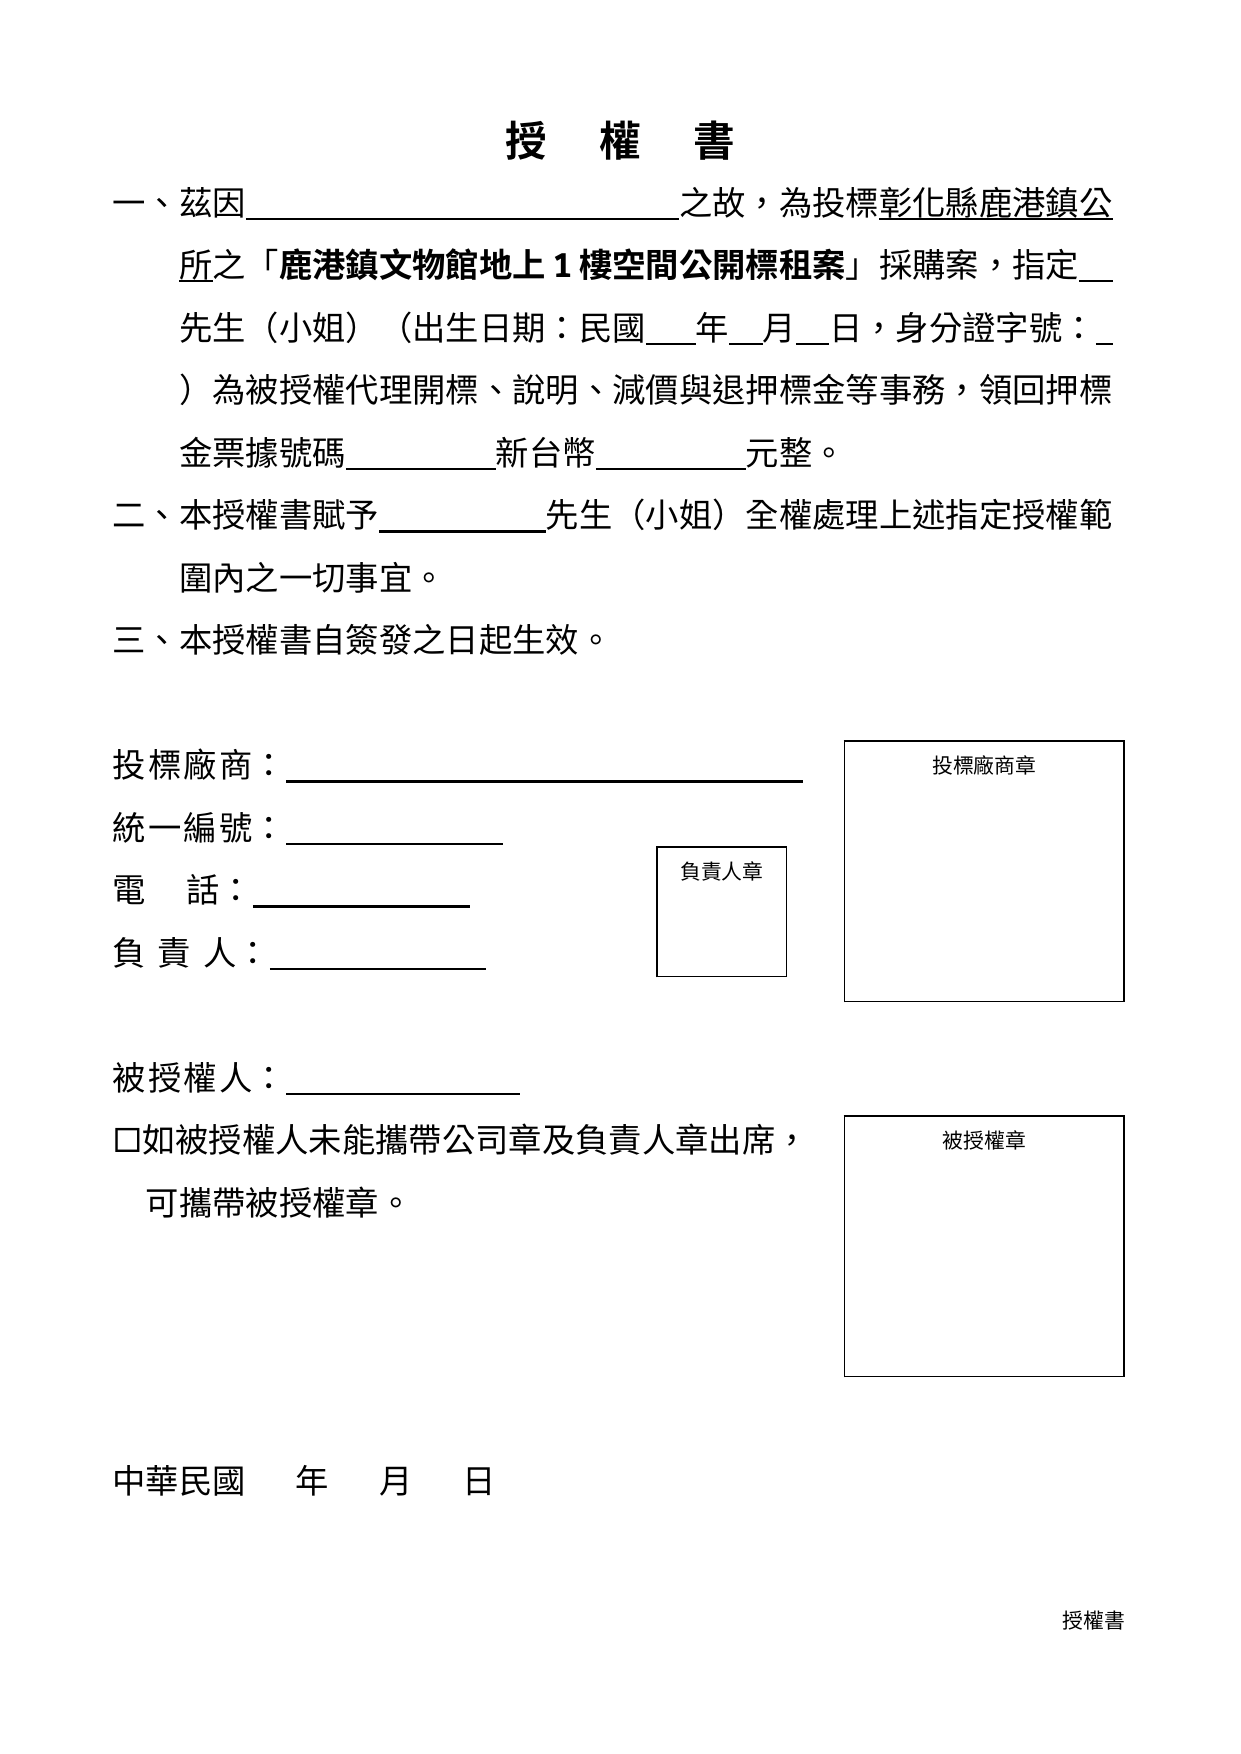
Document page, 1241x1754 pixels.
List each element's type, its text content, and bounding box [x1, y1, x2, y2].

text 如被授權人未能攜帶公司章及負責人章出席，可攜帶被授權章。 [112, 1096, 1128, 1377]
text 授權書 [112, 96, 1128, 159]
text 投標廠商章 [860, 749, 1108, 779]
text 二、本授權書賦予 先生（小姐）全權處理上述指定授權範圍內之一切事宜。 [112, 471, 1128, 596]
text [787, 846, 843, 909]
text 被授權人： [112, 1034, 1128, 1096]
text 投標廠商： [112, 721, 1128, 1002]
text 一、茲因 之故，為投標彰化縣鹿港鎮公所之「鹿港鎮文物館地上1樓空間公開標租案」採購案，指定 先生（小姐）（出生日期：民國 年 月 日，身分證字號： ）為被授權代理開標、說明、減價與退押標金等事務，領回押標金票據號碼 新台幣 元整。 [112, 159, 1128, 471]
text 中華民國 年 月 日 [112, 1437, 1128, 1499]
text 負責人章 [672, 855, 771, 886]
text [787, 909, 843, 971]
text 被授權章 [860, 1124, 1108, 1154]
text 電話： [112, 846, 656, 909]
text 三、本授權書自簽發之日起生效。 [112, 596, 1128, 659]
text [658, 848, 786, 976]
text 負責人： [112, 909, 656, 971]
text 統一編號： [112, 784, 843, 846]
